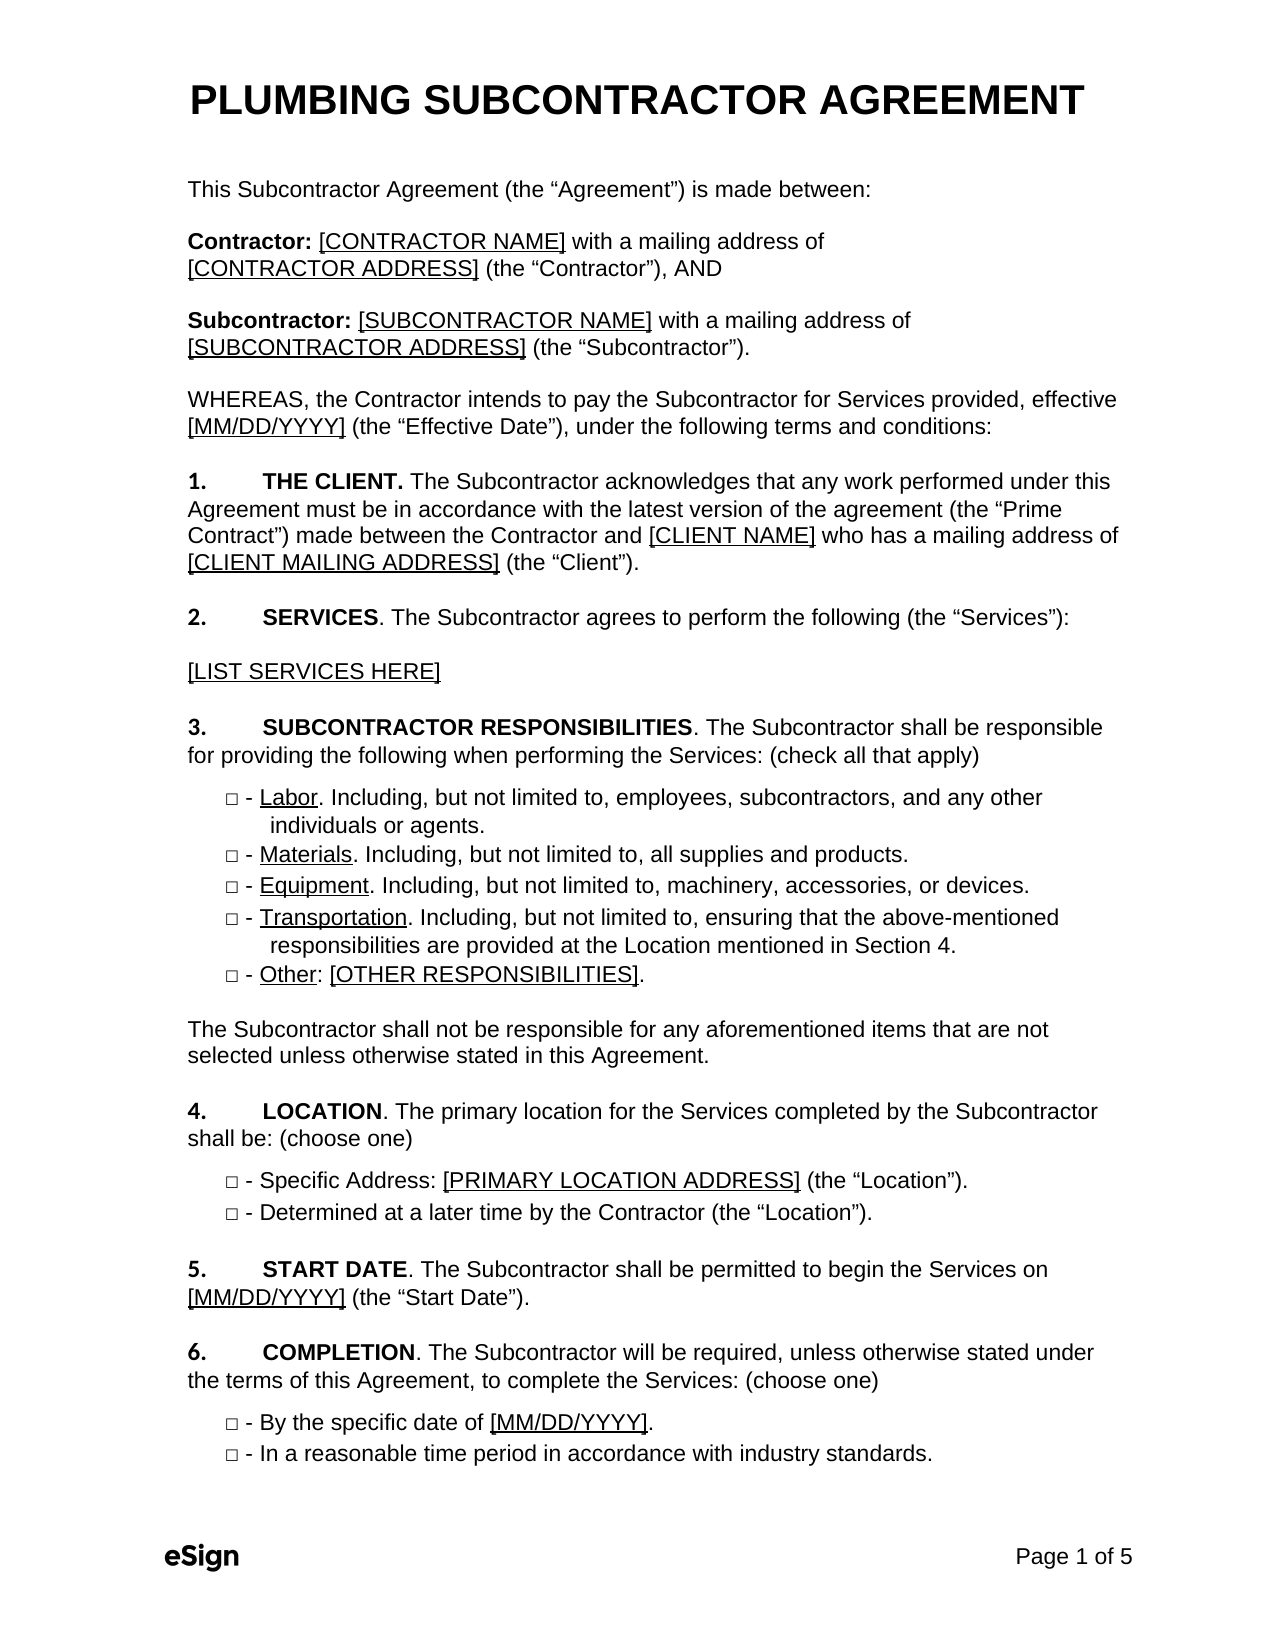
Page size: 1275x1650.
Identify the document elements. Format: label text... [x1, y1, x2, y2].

list THE CLIENT. The Subcontractor acknowledges that any work performed under this Agreement must be in accordance with the latest version of the agreement (the “Prime Contract”) made between the Contractor and [CLIENT NAME] who has a mailing address of [CLIENT MAILING ADDRESS] (the “Client”). [187, 466, 1125, 575]
list WHEREAS, the Contractor intends to pay the Subcontractor for Services provided, effective [MM/DD/YYYY] (the “Effective Date”), under the following terms and conditions: [187, 386, 1125, 439]
text ☐ - Other: [OTHER RESPONSIBILITIES]. [225, 958, 1125, 989]
list [MM/DD/YYYY] (the “Start Date”). [187, 1283, 1125, 1310]
text ☐ - In a reasonable time period in accordance with industry standards. [225, 1437, 1125, 1468]
list Subcontractor: [SUBCONTRACTOR NAME] with a mailing address of [SUBCONTRACTOR ADDRESS] (the “Subcontractor”). [187, 307, 1125, 360]
text ☐ - Labor. Including, but not limited to, employees, subcontractors, and any other [225, 780, 1125, 812]
list Contractor: [CONTRACTOR NAME] with a mailing address of [187, 228, 1125, 255]
text ☐ - Equipment. Including, but not limited to, machinery, accessories, or devices. [225, 869, 1125, 901]
list SERVICES. The Subcontractor agrees to perform the following (the “Services”): [187, 601, 1125, 632]
text ☐ - By the specific date of [MM/DD/YYYY]. [225, 1406, 1125, 1437]
text responsibilities are provided at the Location mentioned in Section 4. [270, 932, 1125, 958]
text The Subcontractor shall not be responsible for any aforementioned items that are not selected unless otherwise stated in this Agreement. [187, 1016, 1125, 1068]
text ☐ - Materials. Including, but not limited to, all supplies and products. [225, 838, 1125, 869]
list [CONTRACTOR ADDRESS] (the “Contractor”), AND [187, 255, 1125, 281]
text individuals or agents. [270, 812, 1125, 838]
list START DATE. The Subcontractor shall be permitted to begin the Services on [187, 1253, 1125, 1283]
text ☐ - Specific Address: [PRIMARY LOCATION ADDRESS] (the “Location”). [225, 1164, 1125, 1195]
list This Subcontractor Agreement (the “Agreement”) is made between: [187, 176, 1125, 202]
text [LIST SERVICES HERE] [187, 658, 1125, 685]
text ☐ - Determined at a later time by the Contractor (the “Location”). [225, 1195, 1125, 1227]
text ☐ - Transportation. Including, but not limited to, ensuring that the above-mentioned [225, 901, 1125, 932]
text PLUMBING SUBCONTRACTOR AGREEMENT [150, 75, 1125, 123]
list COMPLETION. The Subcontractor will be required, unless otherwise stated under the terms of this Agreement, to complete the Services: (choose one) [187, 1336, 1125, 1393]
list Location. The primary location for the Services completed by the Subcontractor shall be: (choose one) [187, 1095, 1125, 1152]
list Subcontractor Responsibilities. The Subcontractor shall be responsible for providing the following when performing the Services: (check all that apply) [187, 711, 1125, 768]
